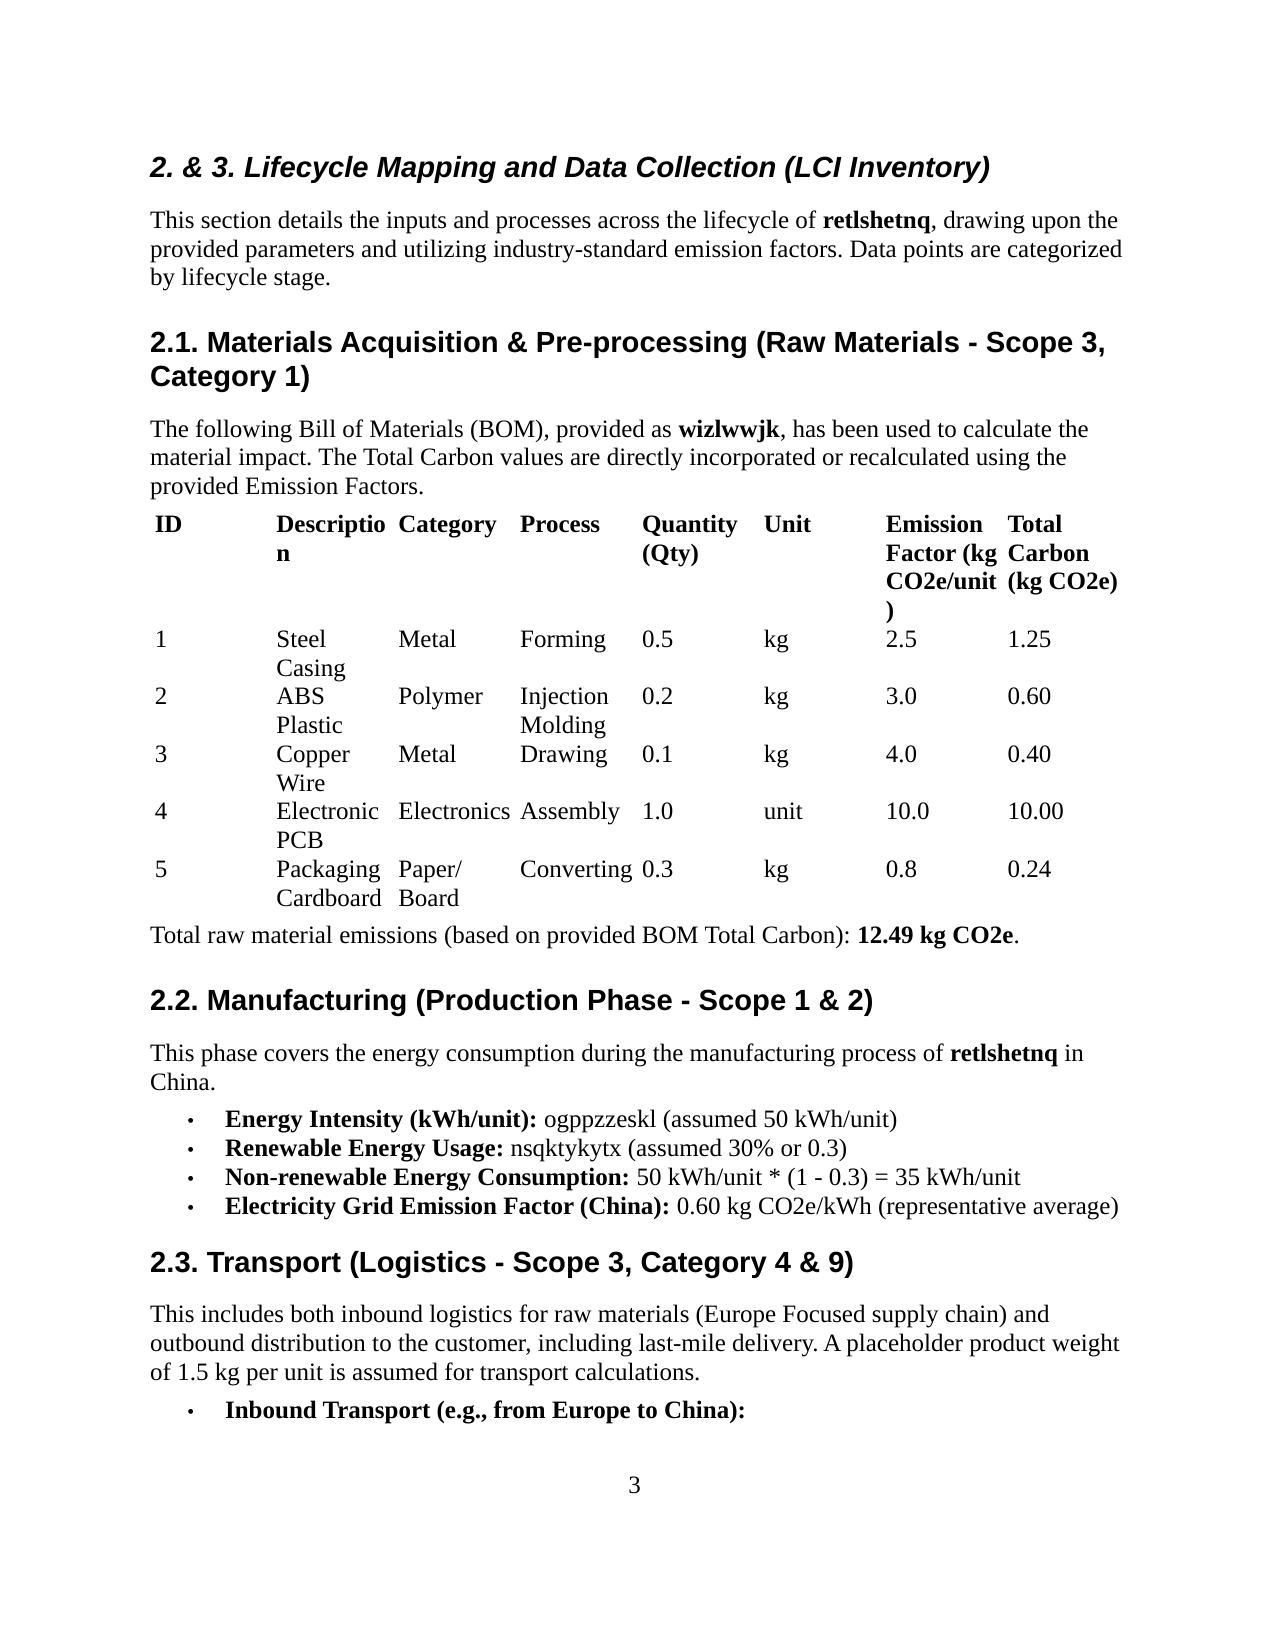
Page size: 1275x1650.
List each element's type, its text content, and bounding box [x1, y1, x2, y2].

subtitle 2. & 3. Lifecycle Mapping and Data Collection (LCI Inventory) [150, 150, 1125, 183]
table_header Total Carbon (kg CO2e) [1003, 509, 1125, 624]
text Total raw material emissions (based on provided BOM Total Carbon): 12.49 kg CO2e. [150, 920, 1125, 949]
table_cell Electronics [394, 796, 516, 854]
list Electricity Grid Emission Factor (China): 0.60 kg CO2e/kWh (representative average) [187, 1191, 1125, 1219]
table_cell 0.40 [1003, 739, 1125, 796]
table_cell kg [759, 739, 881, 796]
table_cell Metal [394, 624, 516, 681]
table_cell kg [759, 854, 881, 911]
table_header Category [394, 509, 516, 624]
table_cell 1 [150, 624, 272, 681]
table_cell Steel Casing [272, 624, 394, 681]
text The following Bill of Materials (BOM), provided as wizlwwjk, has been used to calculate the material impact. The Total Carbon values are directly incorporated or recalculated using the provided Emission Factors. [150, 414, 1125, 500]
table_cell Copper Wire [272, 739, 394, 796]
table_cell unit [759, 796, 881, 854]
text This section details the inputs and processes across the lifecycle of retlshetnq, drawing upon the provided parameters and utilizing industry-standard emission factors. Data points are categorized by lifecycle stage. [150, 205, 1125, 291]
table_cell 0.60 [1003, 681, 1125, 739]
list Inbound Transport (e.g., from Europe to China): [187, 1395, 1125, 1423]
table_cell Drawing [516, 739, 637, 796]
table_cell Packaging Cardboard [272, 854, 394, 911]
table_header Quantity (Qty) [638, 509, 759, 624]
table_cell kg [759, 681, 881, 739]
table_cell 4.0 [881, 739, 1003, 796]
table_cell Metal [394, 739, 516, 796]
table_cell 4 [150, 796, 272, 854]
table_cell 0.5 [638, 624, 759, 681]
list Renewable Energy Usage: nsqktykytx (assumed 30% or 0.3) [187, 1133, 1125, 1162]
table_cell 0.3 [638, 854, 759, 911]
table_cell 0.8 [881, 854, 1003, 911]
subtitle 2.1. Materials Acquisition & Pre-processing (Raw Materials - Scope 3, Category 1) [150, 325, 1125, 392]
table_cell 10.00 [1003, 796, 1125, 854]
table_cell 0.24 [1003, 854, 1125, 911]
subtitle 2.3. Transport (Logistics - Scope 3, Category 4 & 9) [150, 1244, 1125, 1278]
table_cell Polymer [394, 681, 516, 739]
table_header Process [516, 509, 637, 624]
table_header Unit [759, 509, 881, 624]
table_cell 2.5 [881, 624, 1003, 681]
table_cell 2 [150, 681, 272, 739]
text This includes both inbound logistics for raw materials (Europe Focused supply chain) and outbound distribution to the customer, including last-mile delivery. A placeholder product weight of 1.5 kg per unit is assumed for transport calculations. [150, 1299, 1125, 1386]
table_header Description [272, 509, 394, 624]
table_cell Converting [516, 854, 637, 911]
table_cell 3.0 [881, 681, 1003, 739]
list Non-renewable Energy Consumption: 50 kWh/unit * (1 - 0.3) = 35 kWh/unit [187, 1162, 1125, 1191]
table_cell 0.2 [638, 681, 759, 739]
table_cell 10.0 [881, 796, 1003, 854]
table_cell 1.0 [638, 796, 759, 854]
table_header Emission Factor (kg CO2e/unit) [881, 509, 1003, 624]
text This phase covers the energy consumption during the manufacturing process of retlshetnq in China. [150, 1038, 1125, 1096]
table_cell 5 [150, 854, 272, 911]
table_cell kg [759, 624, 881, 681]
table_cell ABS Plastic [272, 681, 394, 739]
subtitle 2.2. Manufacturing (Production Phase - Scope 1 & 2) [150, 983, 1125, 1017]
table_cell 3 [150, 739, 272, 796]
table_cell 1.25 [1003, 624, 1125, 681]
table_cell Electronic PCB [272, 796, 394, 854]
table_cell Injection Molding [516, 681, 637, 739]
table_header ID [150, 509, 272, 624]
table_cell Assembly [516, 796, 637, 854]
table_cell 0.1 [638, 739, 759, 796]
table_cell Forming [516, 624, 637, 681]
table_cell Paper/Board [394, 854, 516, 911]
list Energy Intensity (kWh/unit): ogppzzeskl (assumed 50 kWh/unit) [187, 1104, 1125, 1133]
